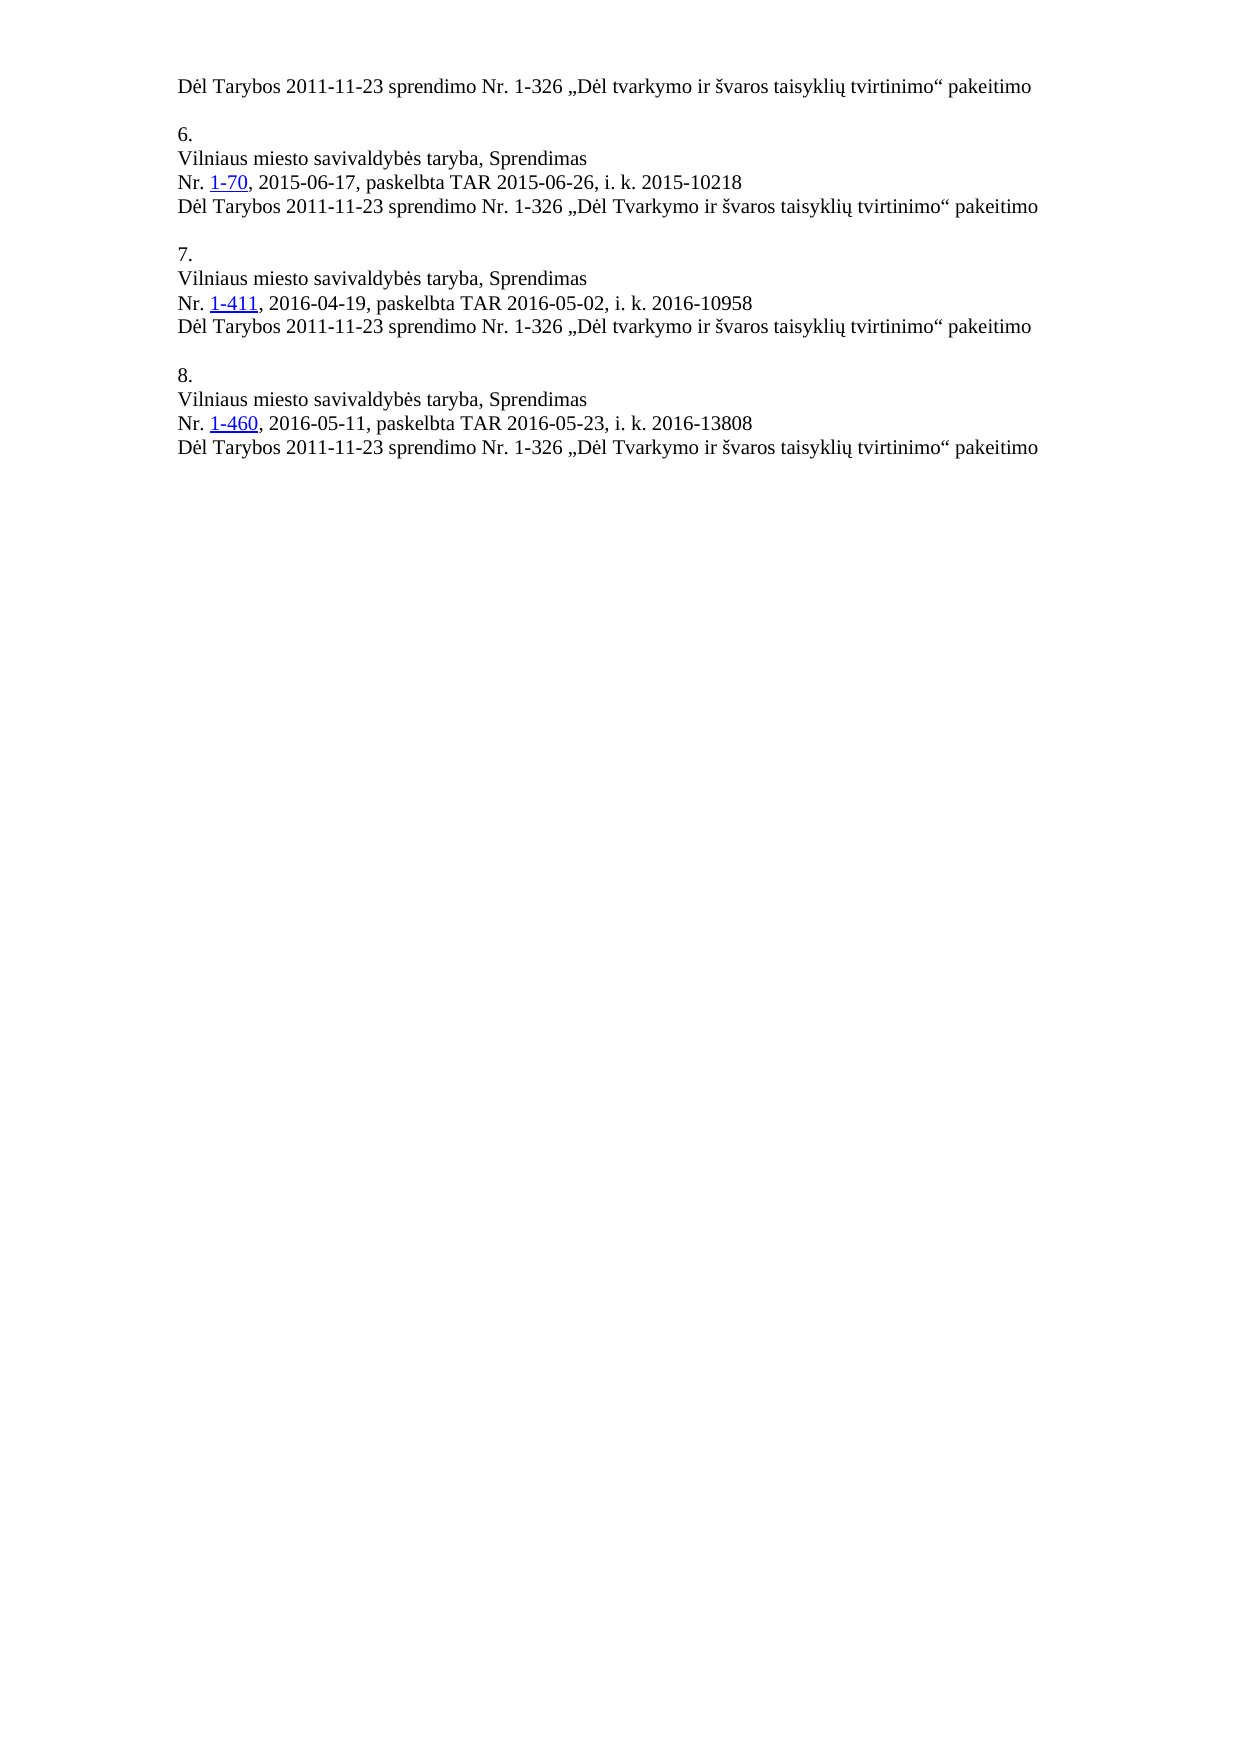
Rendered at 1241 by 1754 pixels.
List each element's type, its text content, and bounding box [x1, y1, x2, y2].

text 8. [177, 363, 1181, 387]
text 7. [177, 242, 1181, 266]
text Nr. 1-460, 2016-05-11, paskelbta TAR 2016-05-23, i. k. 2016-13808 [177, 411, 1181, 435]
text Dėl Tarybos 2011-11-23 sprendimo Nr. 1-326 „Dėl tvarkymo ir švaros taisyklių tvirtinimo“ pakeitimo [177, 314, 1181, 338]
text Vilniaus miesto savivaldybės taryba, Sprendimas [177, 266, 1181, 290]
text Vilniaus miesto savivaldybės taryba, Sprendimas [177, 146, 1181, 170]
text Nr. 1-70, 2015-06-17, paskelbta TAR 2015-06-26, i. k. 2015-10218 [177, 170, 1181, 194]
text Dėl Tarybos 2011-11-23 sprendimo Nr. 1-326 „Dėl Tvarkymo ir švaros taisyklių tvirtinimo“ pakeitimo [177, 194, 1181, 218]
text 6. [177, 122, 1181, 146]
text Dėl Tarybos 2011-11-23 sprendimo Nr. 1-326 „Dėl tvarkymo ir švaros taisyklių tvirtinimo“ pakeitimo [177, 74, 1181, 98]
text Dėl Tarybos 2011-11-23 sprendimo Nr. 1-326 „Dėl Tvarkymo ir švaros taisyklių tvirtinimo“ pakeitimo [177, 435, 1181, 459]
text Vilniaus miesto savivaldybės taryba, Sprendimas [177, 387, 1181, 411]
text Nr. 1-411, 2016-04-19, paskelbta TAR 2016-05-02, i. k. 2016-10958 [177, 290, 1181, 314]
